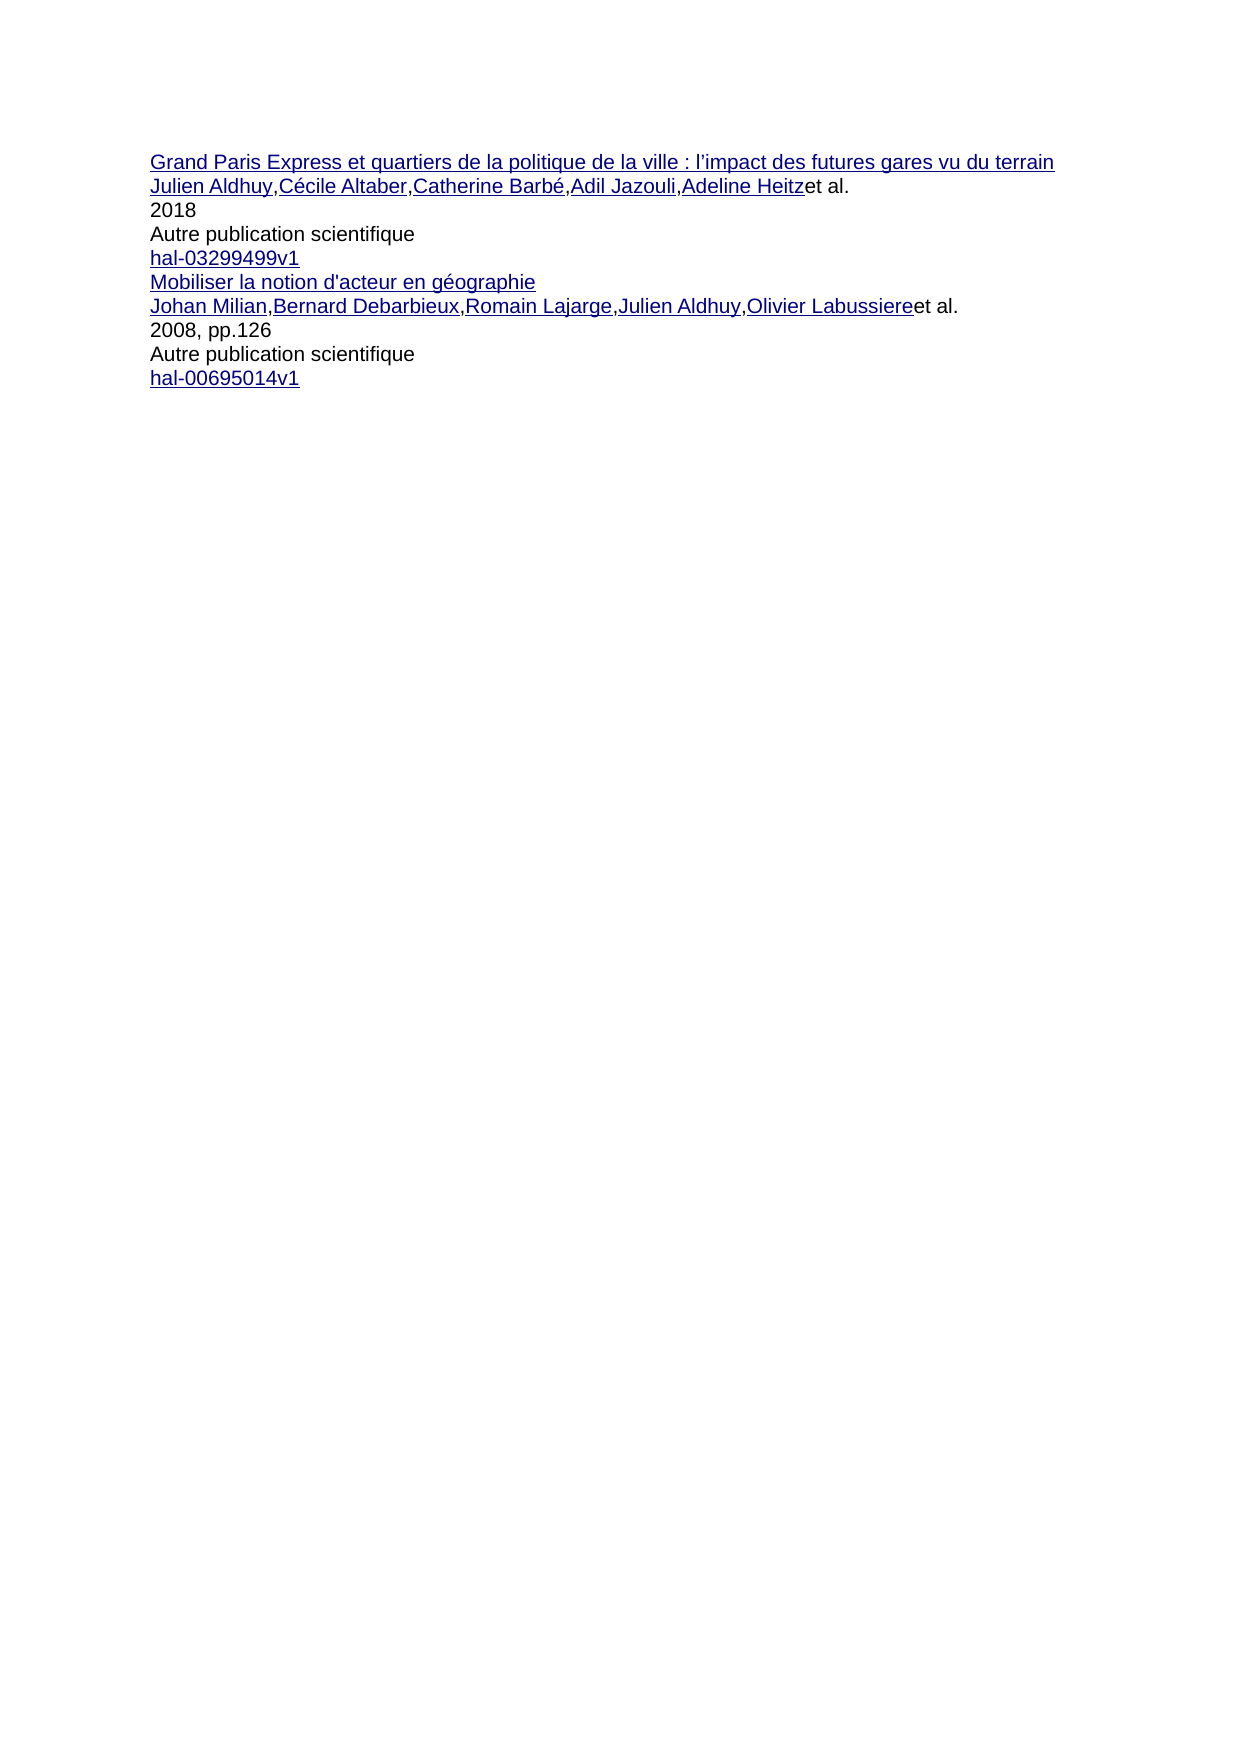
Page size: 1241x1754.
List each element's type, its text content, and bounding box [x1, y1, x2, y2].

table_cell Mobiliser la notion d'acteur en géographie Johan Milian,Bernard Debarbieux,Romain Lajarge,Julien Aldhuy,Olivier Labussiereet al. 2008, pp.126 Autre publication scientifique hal-00695014v1 [150, 270, 1090, 389]
table_cell Grand Paris Express et quartiers de la politique de la ville : l’impact des futures gares vu du terrain Julien Aldhuy,Cécile Altaber,Catherine Barbé,Adil Jazouli,Adeline Heitzet al. 2018 Autre publication scientifique hal-03299499v1 [150, 150, 1090, 270]
